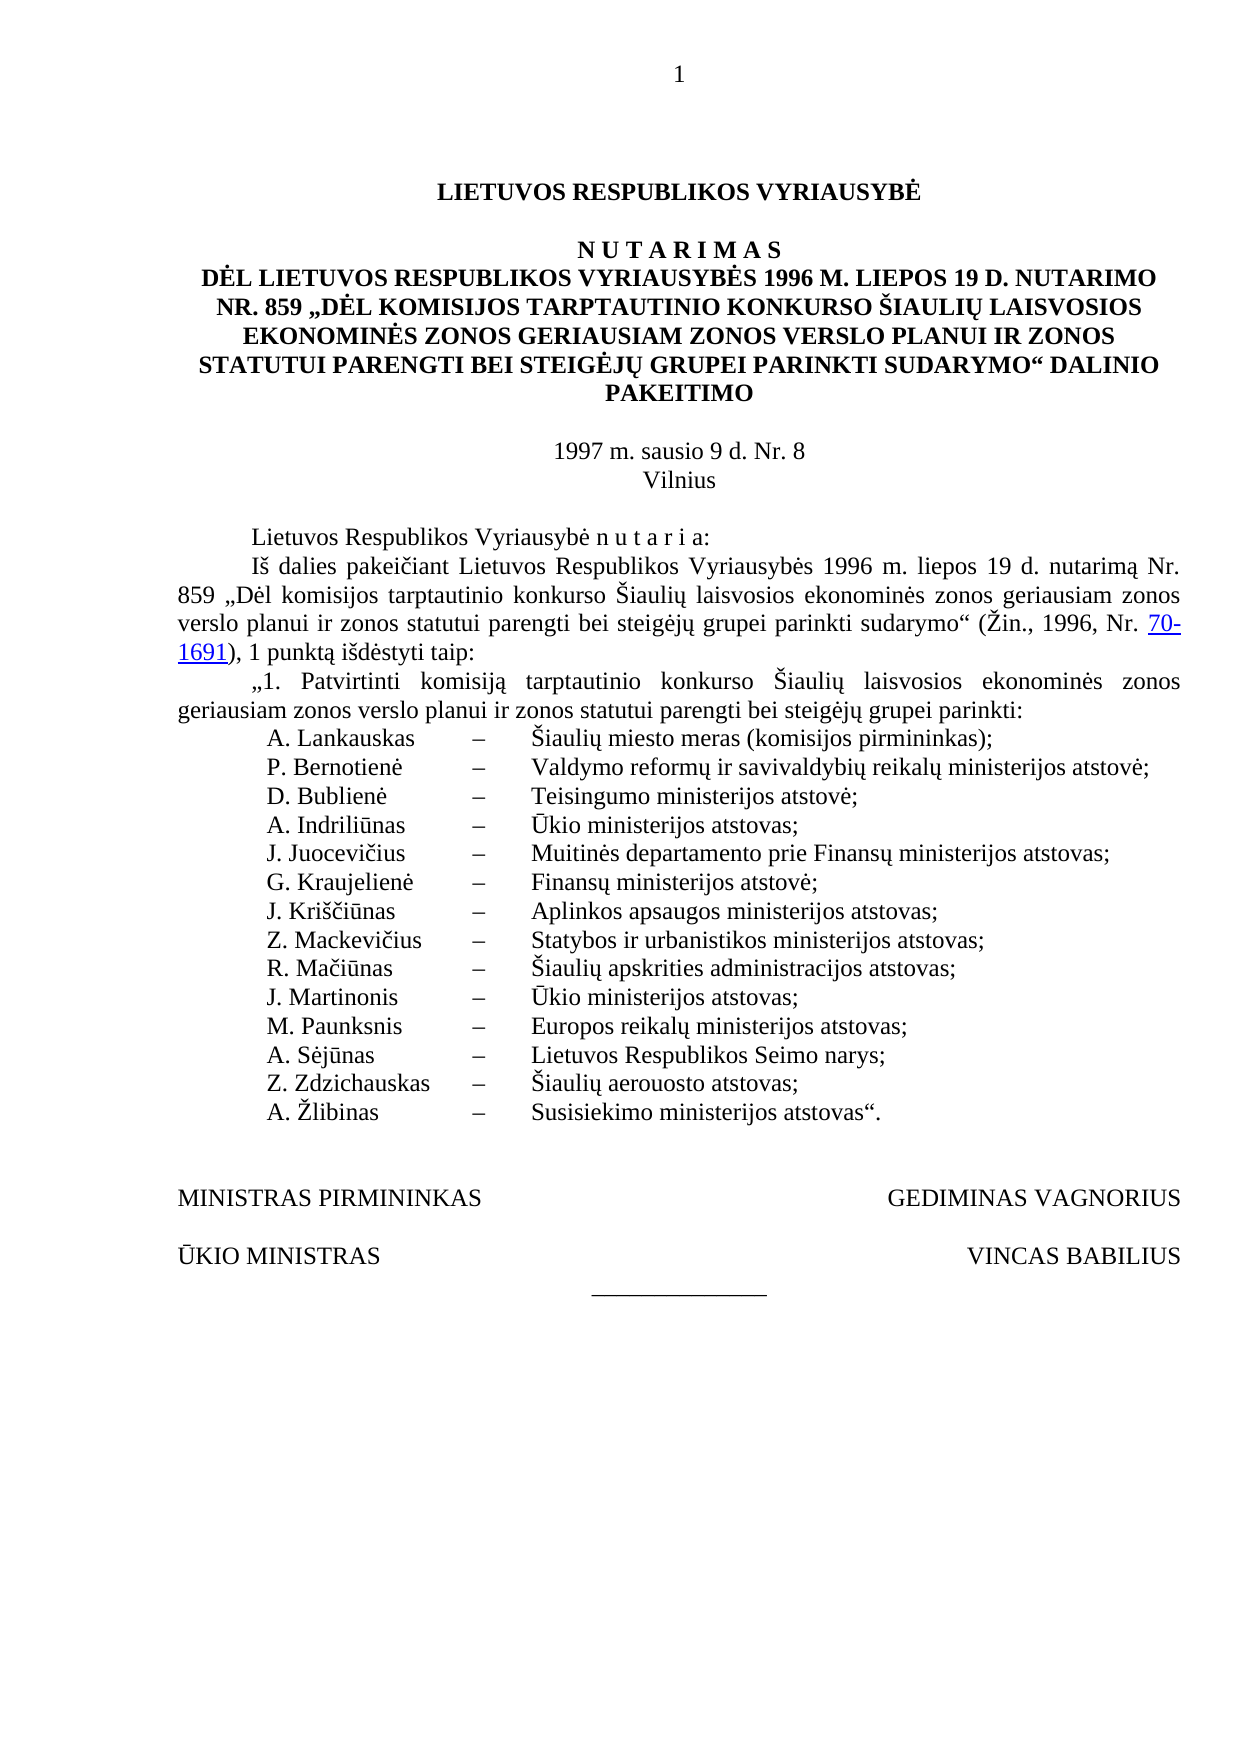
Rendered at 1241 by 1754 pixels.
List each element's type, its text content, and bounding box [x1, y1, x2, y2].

table_cell Šiaulių aerouosto atstovas; [520, 1069, 1204, 1097]
table_cell – [461, 781, 519, 810]
table_cell – [461, 752, 519, 781]
table_cell Ūkio ministerijos atstovas; [520, 982, 1204, 1011]
table_cell – [461, 896, 519, 925]
text N U T A R I M A S [177, 235, 1181, 263]
table_cell – [461, 867, 519, 896]
table_cell Lietuvos Respublikos Seimo narys; [520, 1040, 1204, 1068]
text Lietuvos Respublikos Vyriausybė nutaria: [177, 522, 1181, 551]
table_cell Muitinės departamento prie Finansų ministerijos atstovas; [520, 839, 1204, 867]
table_cell A. Indriliūnas [177, 810, 461, 838]
table_cell J. Juocevičius [177, 839, 461, 867]
table_cell Teisingumo ministerijos atstovė; [520, 781, 1204, 810]
table_cell – [461, 1069, 519, 1097]
table_cell Susisiekimo ministerijos atstovas“. [520, 1097, 1204, 1126]
table_cell R. Mačiūnas [177, 954, 461, 982]
table_cell – [461, 1011, 519, 1040]
table_cell Ūkio ministerijos atstovas; [520, 810, 1204, 838]
table_cell – [461, 1040, 519, 1068]
table_cell Statybos ir urbanistikos ministerijos atstovas; [520, 925, 1204, 953]
text Vilnius [177, 465, 1181, 493]
table_header – [461, 724, 519, 752]
table_cell Aplinkos apsaugos ministerijos atstovas; [520, 896, 1204, 925]
text Iš dalies pakeičiant Lietuvos Respublikos Vyriausybės 1996 m. liepos 19 d. nutarimą Nr. 859 „Dėl komisijos tarptautinio konkurso Šiaulių laisvosios ekonominės zonos geriausiam zonos verslo planui ir zonos statutui parengti bei steigėjų grupei parinkti sudarymo“ (Žin., 1996, Nr. 70-1691), 1 punktą išdėstyti taip: [177, 551, 1181, 666]
table_cell J. Kriščiūnas [177, 896, 461, 925]
text ŪKIO MINISTRAS VINCAS BABILIUS [177, 1241, 1181, 1270]
table_cell Z. Zdzichauskas [177, 1069, 461, 1097]
text ______________ [177, 1270, 1181, 1298]
table_cell – [461, 925, 519, 953]
table_cell Finansų ministerijos atstovė; [520, 867, 1204, 896]
table_cell – [461, 839, 519, 867]
table_cell D. Bublienė [177, 781, 461, 810]
table_cell P. Bernotienė [177, 752, 461, 781]
table_cell G. Kraujelienė [177, 867, 461, 896]
table_cell M. Paunksnis [177, 1011, 461, 1040]
table_cell A. Sėjūnas [177, 1040, 461, 1068]
table_header Šiaulių miesto meras (komisijos pirmininkas); [520, 724, 1204, 752]
table_cell Europos reikalų ministerijos atstovas; [520, 1011, 1204, 1040]
table_cell A. Žlibinas [177, 1097, 461, 1126]
text MINISTRAS PIRMININKAS GEDIMINAS VAGNORIUS [177, 1183, 1181, 1212]
text 1997 m. sausio 9 d. Nr. 8 [177, 436, 1181, 465]
table_cell Valdymo reformų ir savivaldybių reikalų ministerijos atstovė; [520, 752, 1204, 781]
text DĖL LIETUVOS RESPUBLIKOS VYRIAUSYBĖS 1996 M. LIEPOS 19 D. NUTARIMO NR. 859 „DĖL KOMISIJOS TARPTAUTINIO KONKURSO ŠIAULIŲ LAISVOSIOS EKONOMINĖS ZONOS GERIAUSIAM ZONOS VERSLO PLANUI IR ZONOS STATUTUI PARENGTI BEI STEIGĖJŲ GRUPEI PARINKTI SUDARYMO“ DALINIO PAKEITIMO [177, 263, 1181, 407]
table_cell – [461, 810, 519, 838]
text „1. Patvirtinti komisiją tarptautinio konkurso Šiaulių laisvosios ekonominės zonos geriausiam zonos verslo planui ir zonos statutui parengti bei steigėjų grupei parinkti: [177, 666, 1181, 723]
table_header A. Lankauskas [177, 724, 461, 752]
table_cell – [461, 1097, 519, 1126]
table_cell – [461, 982, 519, 1011]
table_cell – [461, 954, 519, 982]
text LIETUVOS RESPUBLIKOS VYRIAUSYBĖ [177, 177, 1181, 206]
table_cell Z. Mackevičius [177, 925, 461, 953]
table_cell Šiaulių apskrities administracijos atstovas; [520, 954, 1204, 982]
table_cell J. Martinonis [177, 982, 461, 1011]
